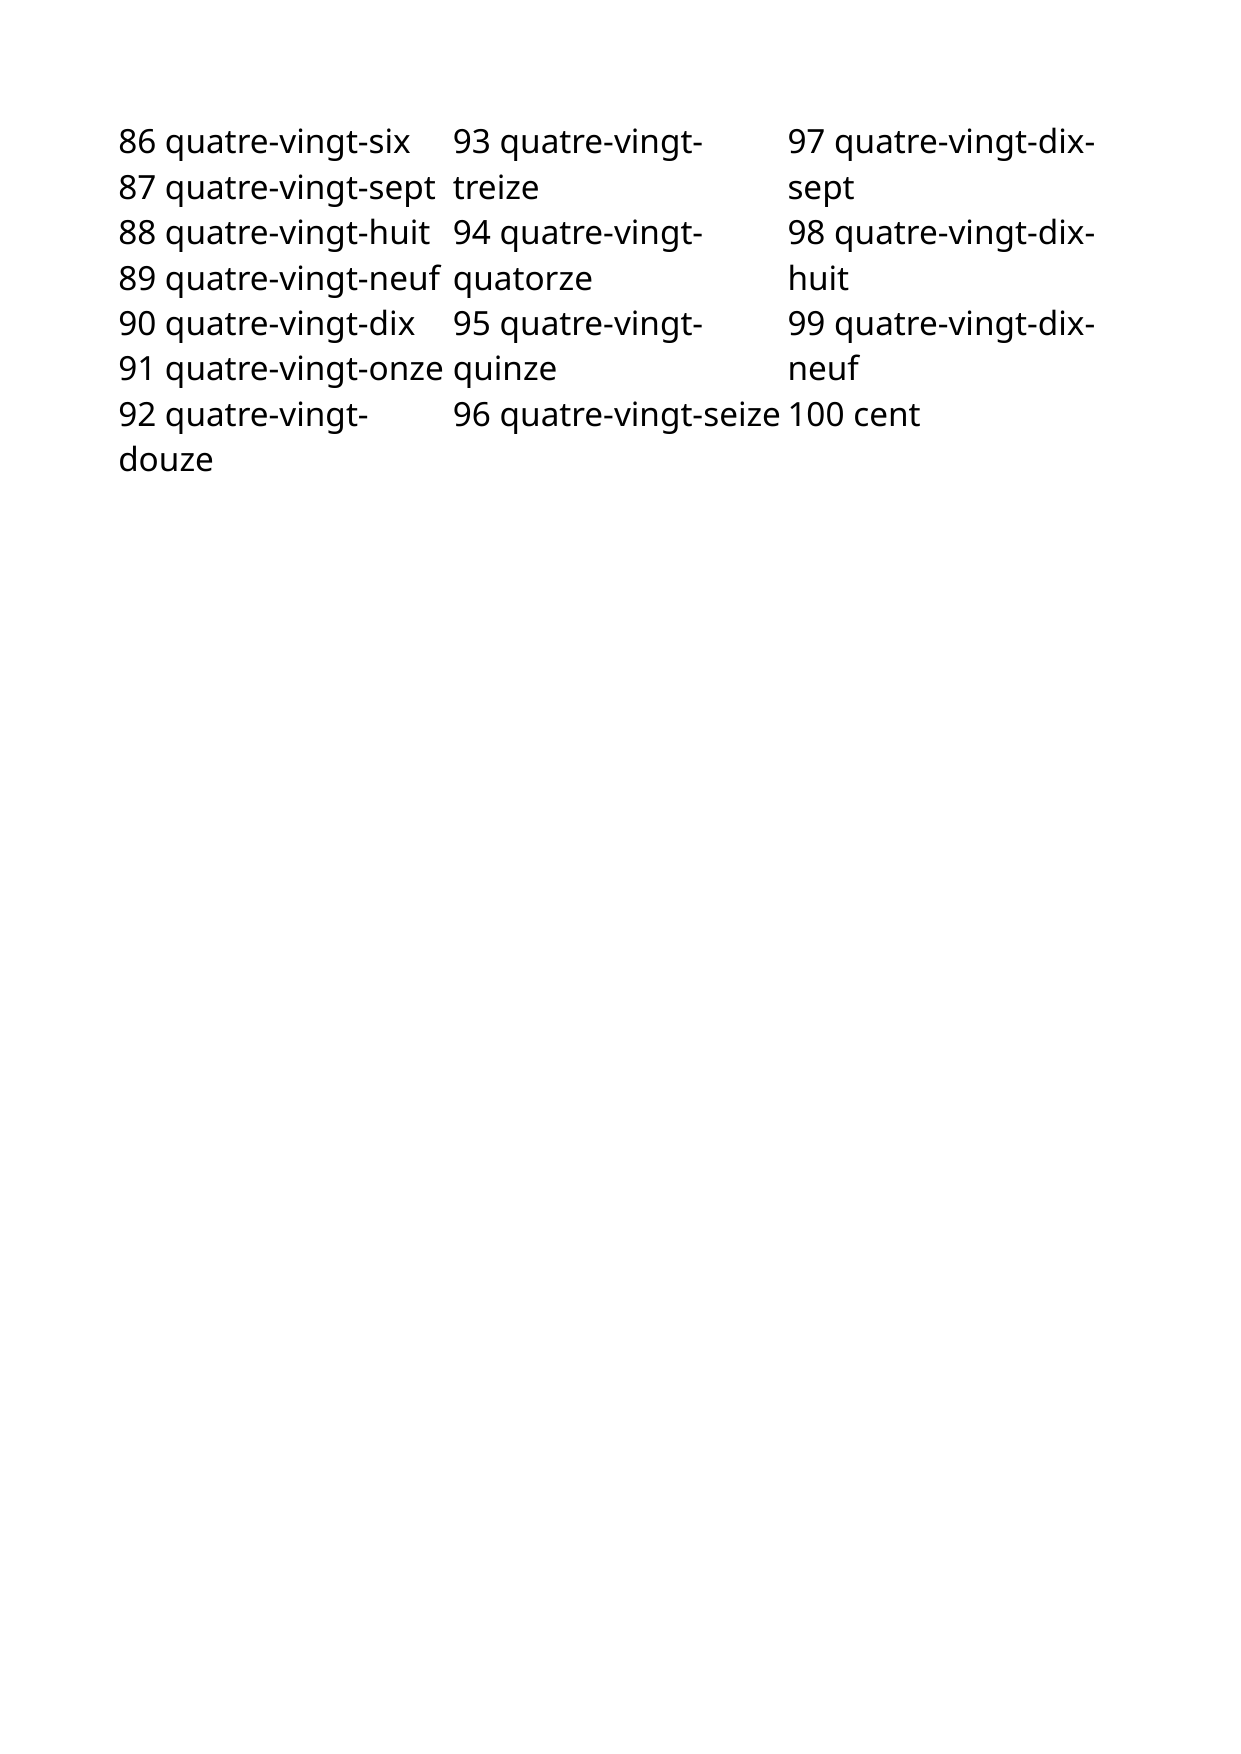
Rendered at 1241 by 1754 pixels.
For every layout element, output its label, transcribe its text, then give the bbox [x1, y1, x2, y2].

text 99 quatre-vingt-dix-neuf [787, 300, 1122, 391]
text 86 quatre-vingt-six [118, 118, 453, 163]
text 97 quatre-vingt-dix-sept [787, 118, 1122, 209]
text 93 quatre-vingt-treize [453, 118, 787, 209]
text 89 quatre-vingt-neuf [118, 254, 453, 300]
text 88 quatre-vingt-huit [118, 209, 453, 254]
text 98 quatre-vingt-dix-huit [787, 209, 1122, 300]
text 94 quatre-vingt-quatorze [453, 209, 787, 300]
text 96 quatre-vingt-seize [453, 391, 787, 436]
text 100 cent [787, 391, 1122, 436]
text 91 quatre-vingt-onze [118, 345, 453, 391]
text 87 quatre-vingt-sept [118, 163, 453, 209]
text 90 quatre-vingt-dix [118, 300, 453, 345]
text 92 quatre-vingt-douze [118, 391, 453, 481]
text 95 quatre-vingt-quinze [453, 300, 787, 391]
